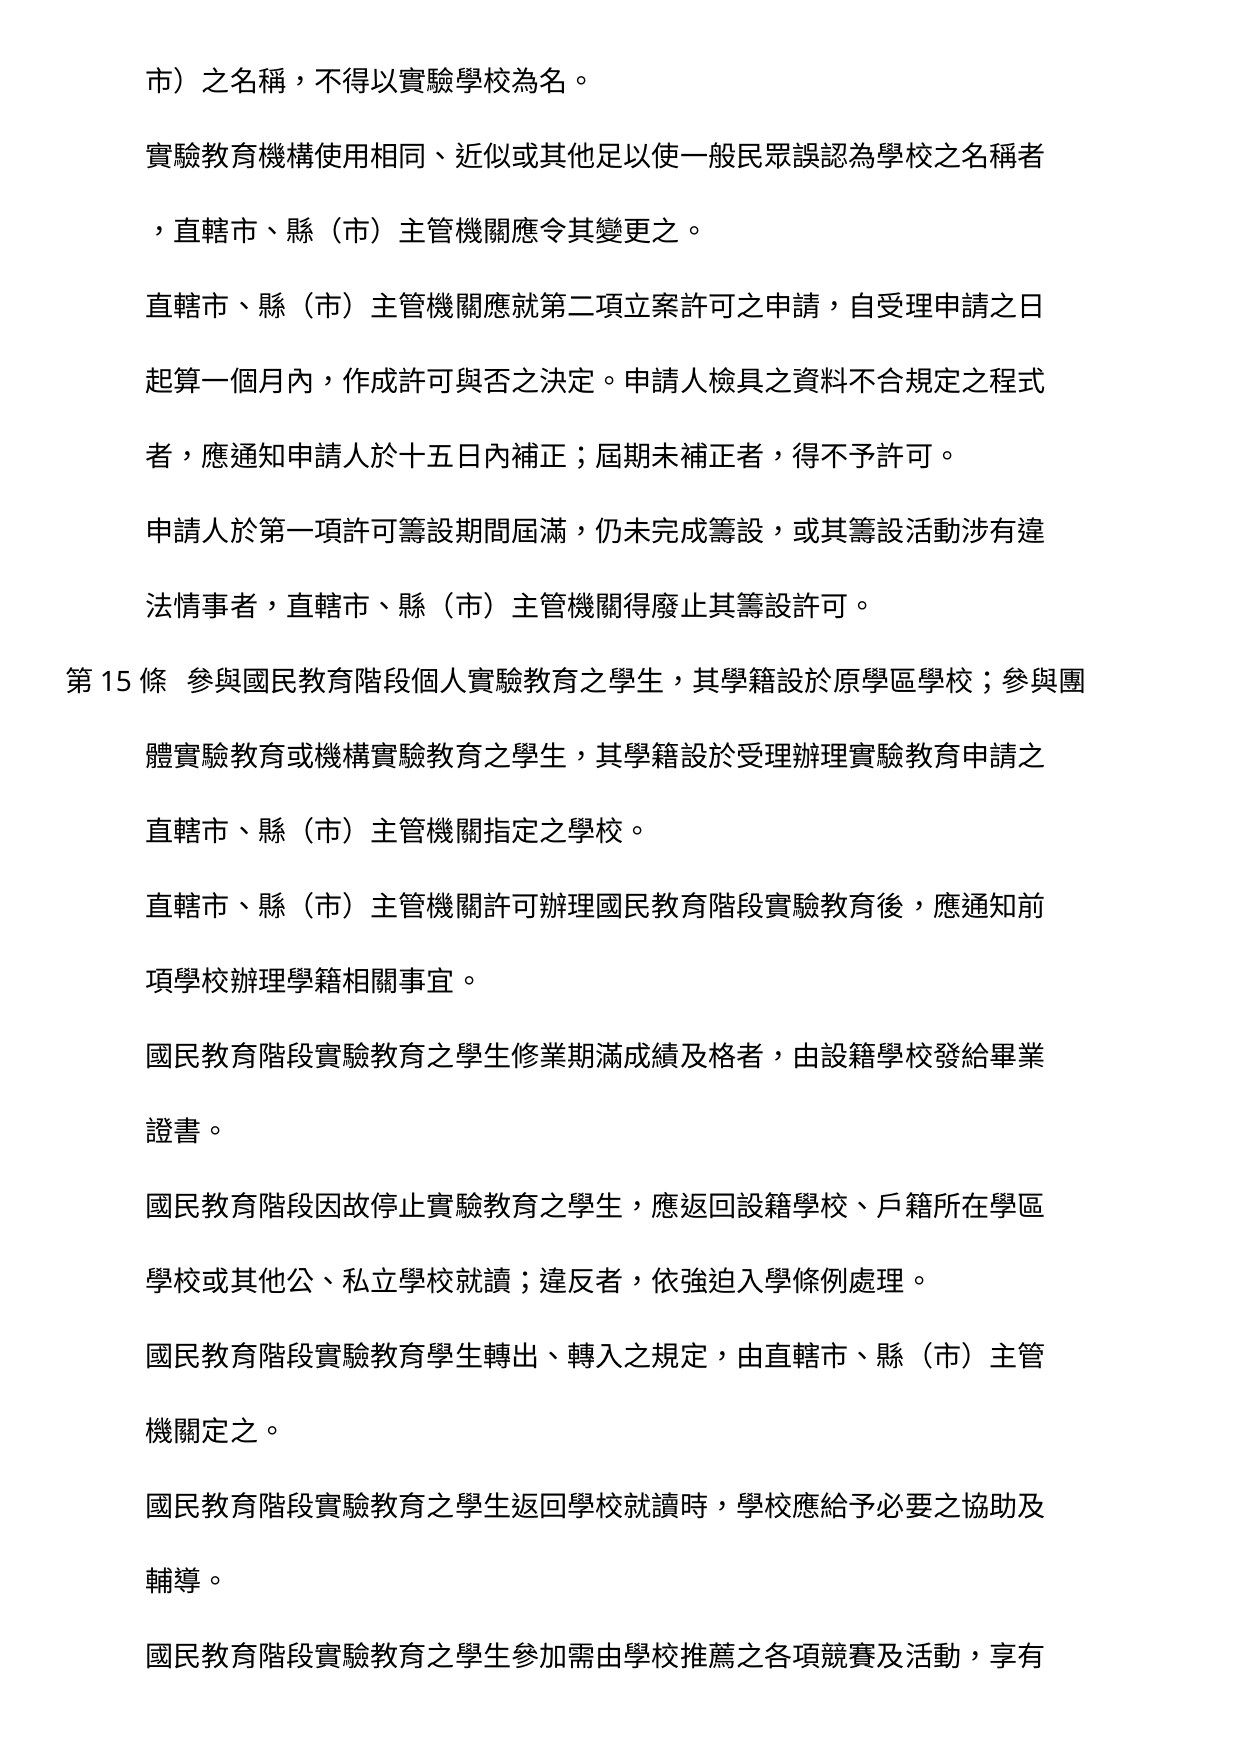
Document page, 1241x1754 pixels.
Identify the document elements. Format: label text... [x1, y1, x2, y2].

text 體實驗教育或機構實驗教育之學生，其學籍設於受理辦理實驗教育申請之 [65, 710, 1175, 785]
text 學校或其他公、私立學校就讀；違反者，依強迫入學條例處理。 [65, 1235, 1175, 1310]
text 市）之名稱，不得以實驗學校為名。 [65, 35, 1175, 110]
text 國民教育階段實驗教育之學生修業期滿成績及格者，由設籍學校發給畢業 [65, 1010, 1175, 1085]
text 直轄市、縣（市）主管機關指定之學校。 [65, 785, 1175, 860]
text 者，應通知申請人於十五日內補正；屆期未補正者，得不予許可。 [65, 410, 1175, 485]
text 法情事者，直轄市、縣（市）主管機關得廢止其籌設許可。 [65, 560, 1175, 635]
text 機關定之。 [65, 1385, 1175, 1460]
text 起算一個月內，作成許可與否之決定。申請人檢具之資料不合規定之程式 [65, 335, 1175, 410]
text 第 15 條 參與國民教育階段個人實驗教育之學生，其學籍設於原學區學校；參與團 [65, 635, 1175, 710]
text 證書。 [65, 1085, 1175, 1160]
text 項學校辦理學籍相關事宜。 [65, 935, 1175, 1010]
text 直轄市、縣（市）主管機關應就第二項立案許可之申請，自受理申請之日 [65, 260, 1175, 335]
text ，直轄市、縣（市）主管機關應令其變更之。 [65, 185, 1175, 260]
text 直轄市、縣（市）主管機關許可辦理國民教育階段實驗教育後，應通知前 [65, 860, 1175, 935]
text 輔導。 [65, 1535, 1175, 1610]
text 國民教育階段實驗教育之學生返回學校就讀時，學校應給予必要之協助及 [65, 1460, 1175, 1535]
text 國民教育階段因故停止實驗教育之學生，應返回設籍學校、戶籍所在學區 [65, 1160, 1175, 1235]
text 國民教育階段實驗教育之學生參加需由學校推薦之各項競賽及活動，享有 [65, 1610, 1175, 1685]
text 國民教育階段實驗教育學生轉出、轉入之規定，由直轄市、縣（市）主管 [65, 1310, 1175, 1385]
text 申請人於第一項許可籌設期間屆滿，仍未完成籌設，或其籌設活動涉有違 [65, 485, 1175, 560]
text 實驗教育機構使用相同、近似或其他足以使一般民眾誤認為學校之名稱者 [65, 110, 1175, 185]
